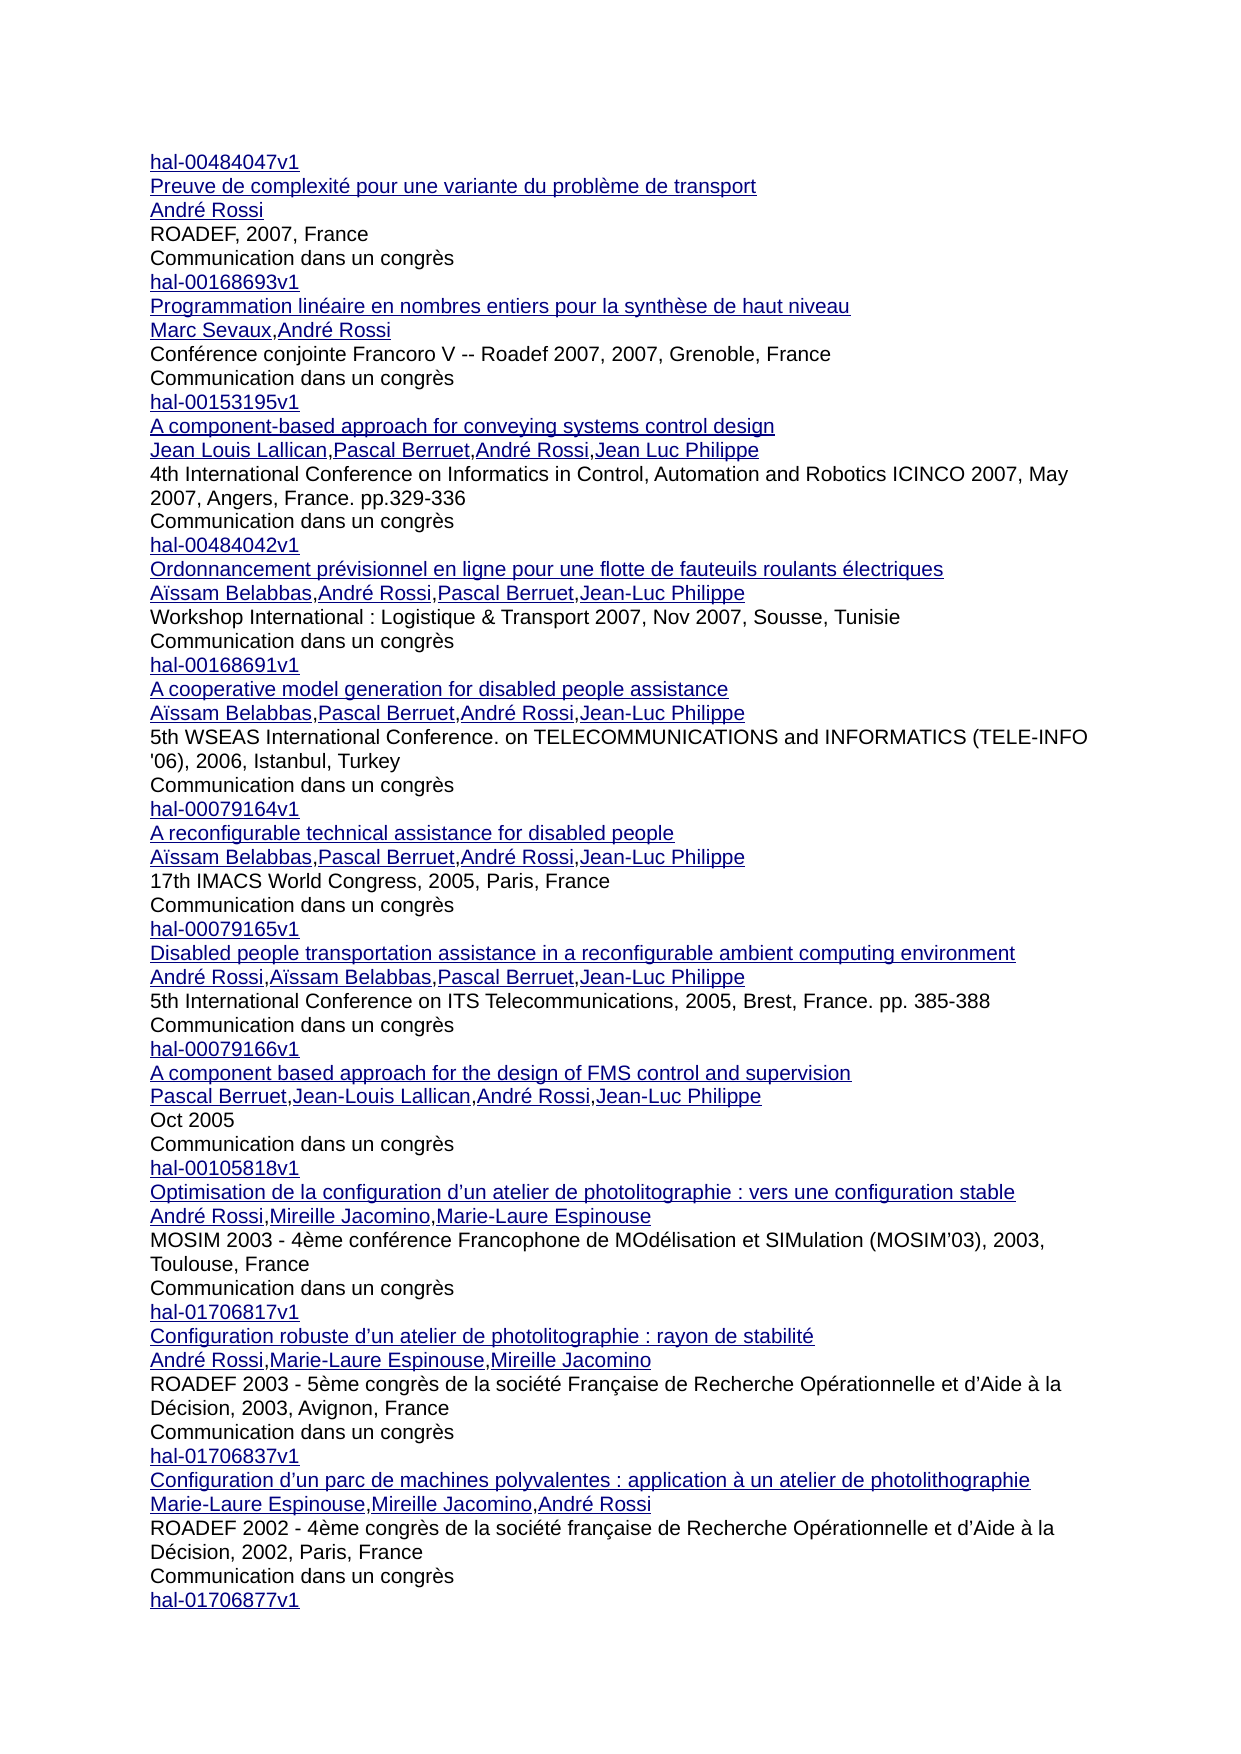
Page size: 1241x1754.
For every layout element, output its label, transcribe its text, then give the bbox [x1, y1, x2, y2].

table_cell A cooperative model generation for disabled people assistance Aïssam Belabbas,Pascal Berruet,André Rossi,Jean-Luc Philippe 5th WSEAS International Conference. on TELECOMMUNICATIONS and INFORMATICS (TELE-INFO '06), 2006, Istanbul, Turkey Communication dans un congrès hal-00079164v1 [150, 677, 1090, 821]
table_cell Ordonnancement prévisionnel en ligne pour une flotte de fauteuils roulants électriques Aïssam Belabbas,André Rossi,Pascal Berruet,Jean-Luc Philippe Workshop International : Logistique & Transport 2007, Nov 2007, Sousse, Tunisie Communication dans un congrès hal-00168691v1 [150, 557, 1090, 677]
table_cell A component based approach for the design of FMS control and supervision Pascal Berruet,Jean-Louis Lallican,André Rossi,Jean-Luc Philippe Oct 2005 Communication dans un congrès hal-00105818v1 [150, 1060, 1090, 1180]
table_cell Optimisation de la configuration d’un atelier de photolitographie : vers une configuration stable André Rossi,Mireille Jacomino,Marie-Laure Espinouse MOSIM 2003 - 4ème conférence Francophone de MOdélisation et SIMulation (MOSIM’03), 2003, Toulouse, France Communication dans un congrès hal-01706817v1 [150, 1180, 1090, 1324]
table_cell Configuration d’un parc de machines polyvalentes : application à un atelier de photolithographie Marie-Laure Espinouse,Mireille Jacomino,André Rossi ROADEF 2002 - 4ème congrès de la société française de Recherche Opérationnelle et d’Aide à la Décision, 2002, Paris, France Communication dans un congrès hal-01706877v1 [150, 1468, 1090, 1611]
table_cell A component-based approach for conveying systems control design Jean Louis Lallican,Pascal Berruet,André Rossi,Jean Luc Philippe 4th International Conference on Informatics in Control, Automation and Robotics ICINCO 2007, May 2007, Angers, France. pp.329-336 Communication dans un congrès hal-00484042v1 [150, 414, 1090, 557]
table_cell Configuration robuste d’un atelier de photolitographie : rayon de stabilité André Rossi,Marie-Laure Espinouse,Mireille Jacomino ROADEF 2003 - 5ème congrès de la société Française de Recherche Opérationnelle et d’Aide à la Décision, 2003, Avignon, France Communication dans un congrès hal-01706837v1 [150, 1324, 1090, 1468]
table_cell A reconfigurable technical assistance for disabled people Aïssam Belabbas,Pascal Berruet,André Rossi,Jean-Luc Philippe 17th IMACS World Congress, 2005, Paris, France Communication dans un congrès hal-00079165v1 [150, 821, 1090, 941]
table_cell hal-00484047v1 [150, 150, 1090, 174]
table_cell Programmation linéaire en nombres entiers pour la synthèse de haut niveau Marc Sevaux,André Rossi Conférence conjointe Francoro V -- Roadef 2007, 2007, Grenoble, France Communication dans un congrès hal-00153195v1 [150, 294, 1090, 413]
table_cell Disabled people transportation assistance in a reconfigurable ambient computing environment André Rossi,Aïssam Belabbas,Pascal Berruet,Jean-Luc Philippe 5th International Conference on ITS Telecommunications, 2005, Brest, France. pp. 385-388 Communication dans un congrès hal-00079166v1 [150, 941, 1090, 1060]
table_cell Preuve de complexité pour une variante du problème de transport André Rossi ROADEF, 2007, France Communication dans un congrès hal-00168693v1 [150, 174, 1090, 294]
